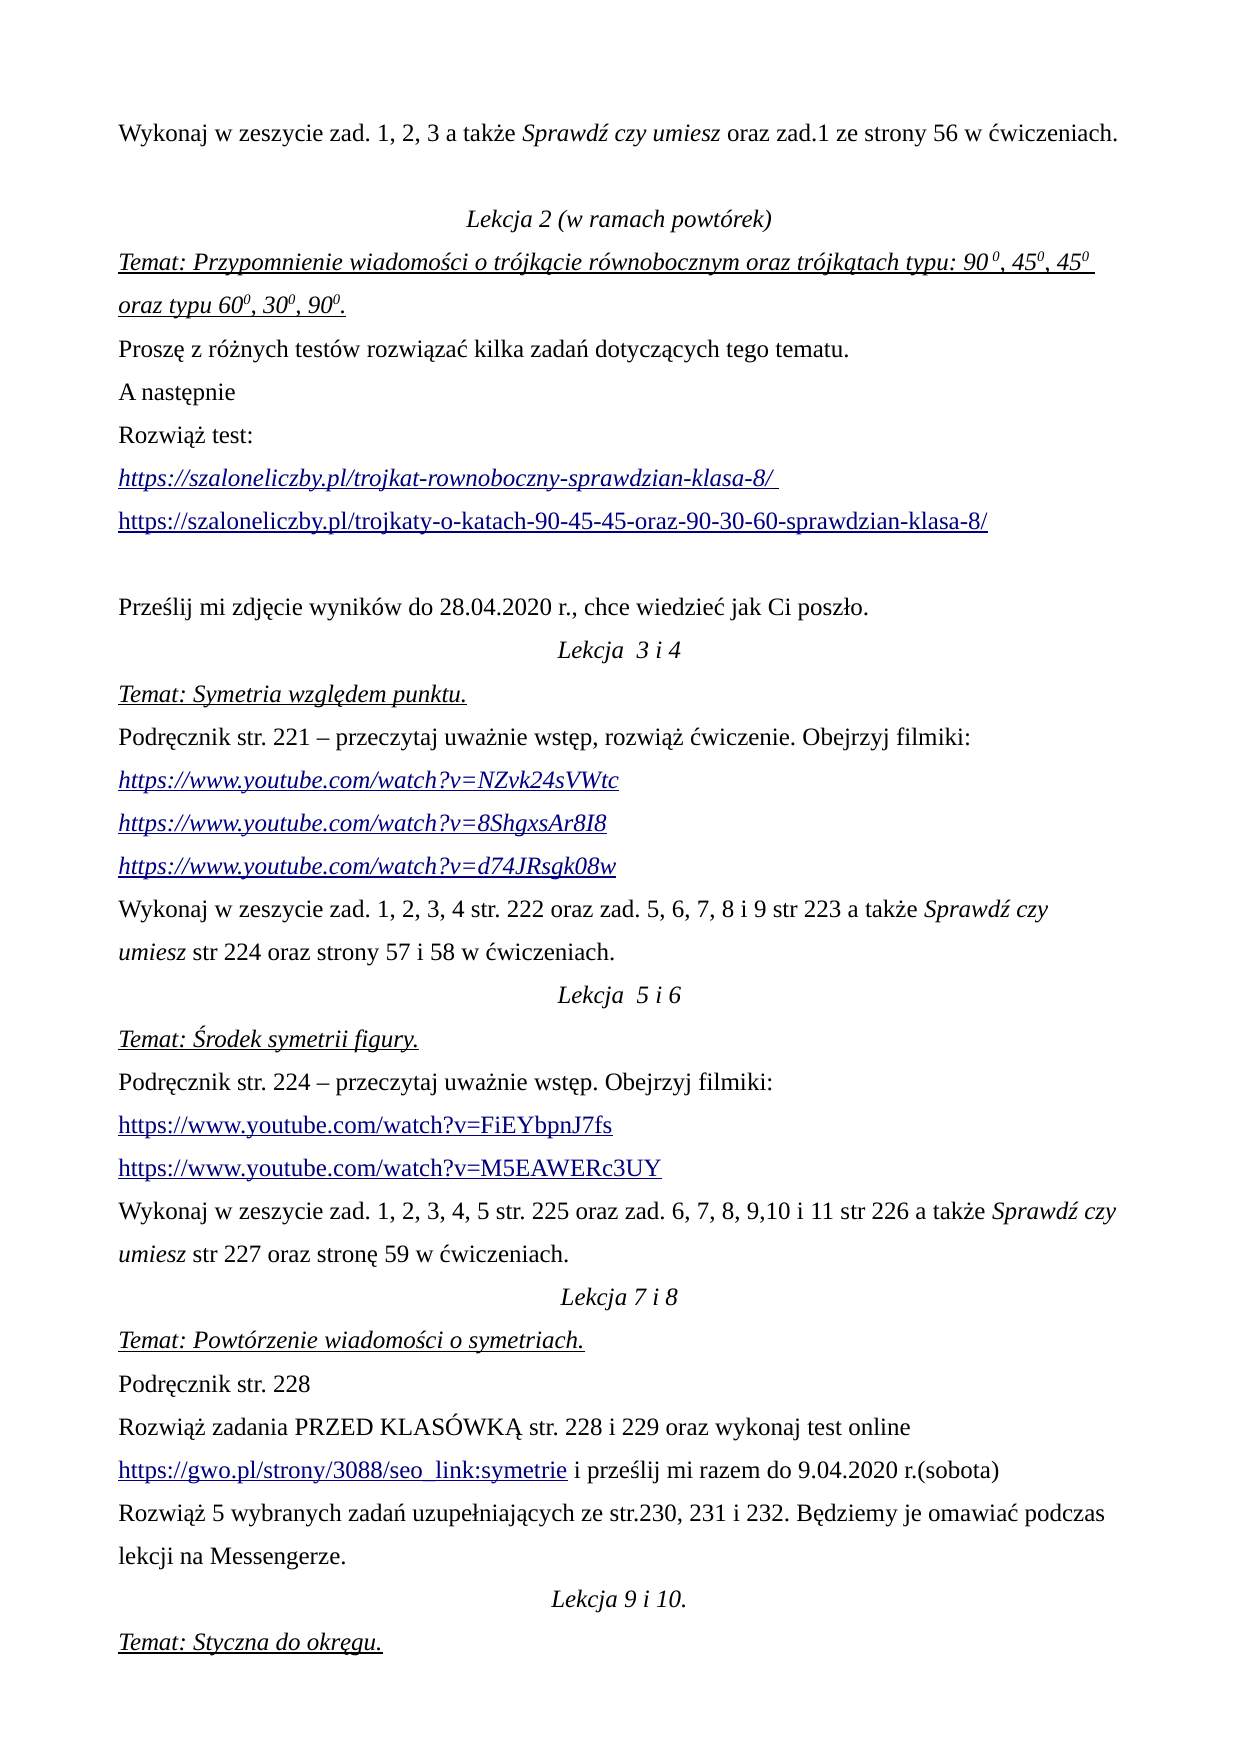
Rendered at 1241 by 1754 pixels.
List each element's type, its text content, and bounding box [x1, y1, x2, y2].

text Wykonaj w zeszycie zad. 1, 2, 3, 4 str. 222 oraz zad. 5, 6, 7, 8 i 9 str 223 a także Sprawdź czy umiesz str 224 oraz strony 57 i 58 w ćwiczeniach. [118, 894, 1122, 966]
text https://www.youtube.com/watch?v=NZvk24sVWtc [118, 765, 1122, 794]
text Lekcja 2 (w ramach powtórek) [118, 204, 1122, 233]
text https://www.youtube.com/watch?v=8ShgxsAr8I8 [118, 808, 1122, 837]
text https://www.youtube.com/watch?v=FiEYbpnJ7fs [118, 1110, 1122, 1139]
text Temat: Symetria względem punktu. [118, 679, 1122, 707]
text Podręcznik str. 221 – przeczytaj uważnie wstęp, rozwiąż ćwiczenie. Obejrzyj filmiki: [118, 722, 1122, 751]
text Wykonaj w zeszycie zad. 1, 2, 3 a także Sprawdź czy umiesz oraz zad.1 ze strony 56 w ćwiczeniach. [118, 118, 1122, 147]
text A następnie [118, 377, 1122, 406]
text Lekcja 3 i 4 [118, 636, 1122, 664]
text Podręcznik str. 228 [118, 1369, 1122, 1397]
text Lekcja 5 i 6 [118, 981, 1122, 1009]
text https://www.youtube.com/watch?v=d74JRsgk08w [118, 851, 1122, 880]
text https://szaloneliczby.pl/trojkaty-o-katach-90-45-45-oraz-90-30-60-sprawdzian-klasa-8/ [118, 506, 1122, 535]
text https://szaloneliczby.pl/trojkat-rownoboczny-sprawdzian-klasa-8/ [118, 463, 1122, 492]
text Prześlij mi zdjęcie wyników do 28.04.2020 r., chce wiedzieć jak Ci poszło. [118, 592, 1122, 621]
text Temat: Środek symetrii figury. [118, 1024, 1122, 1052]
text Podręcznik str. 224 – przeczytaj uważnie wstęp. Obejrzyj filmiki: [118, 1067, 1122, 1096]
text Temat: Powtórzenie wiadomości o symetriach. [118, 1326, 1122, 1354]
text Temat: Przypomnienie wiadomości o trójkącie równobocznym oraz trójkątach typu: 90 0, 450, 450 oraz typu 600, 300, 900. [118, 247, 1122, 319]
text https://www.youtube.com/watch?v=M5EAWERc3UY [118, 1153, 1122, 1182]
text Wykonaj w zeszycie zad. 1, 2, 3, 4, 5 str. 225 oraz zad. 6, 7, 8, 9,10 i 11 str 226 a także Sprawdź czy umiesz str 227 oraz stronę 59 w ćwiczeniach. [118, 1196, 1122, 1268]
text Lekcja 7 i 8 [118, 1282, 1122, 1311]
text Lekcja 9 i 10. [118, 1584, 1122, 1613]
text Rozwiąż zadania PRZED KLASÓWKĄ str. 228 i 229 oraz wykonaj test online https://gwo.pl/strony/3088/seo_link:symetrie i prześlij mi razem do 9.04.2020 r.(sobota) [118, 1412, 1122, 1484]
text Rozwiąż 5 wybranych zadań uzupełniających ze str.230, 231 i 232. Będziemy je omawiać podczas lekcji na Messengerze. [118, 1498, 1122, 1570]
text Proszę z różnych testów rozwiązać kilka zadań dotyczących tego tematu. [118, 334, 1122, 362]
text Rozwiąż test: [118, 420, 1122, 449]
text Temat: Styczna do okręgu. [118, 1627, 1122, 1656]
